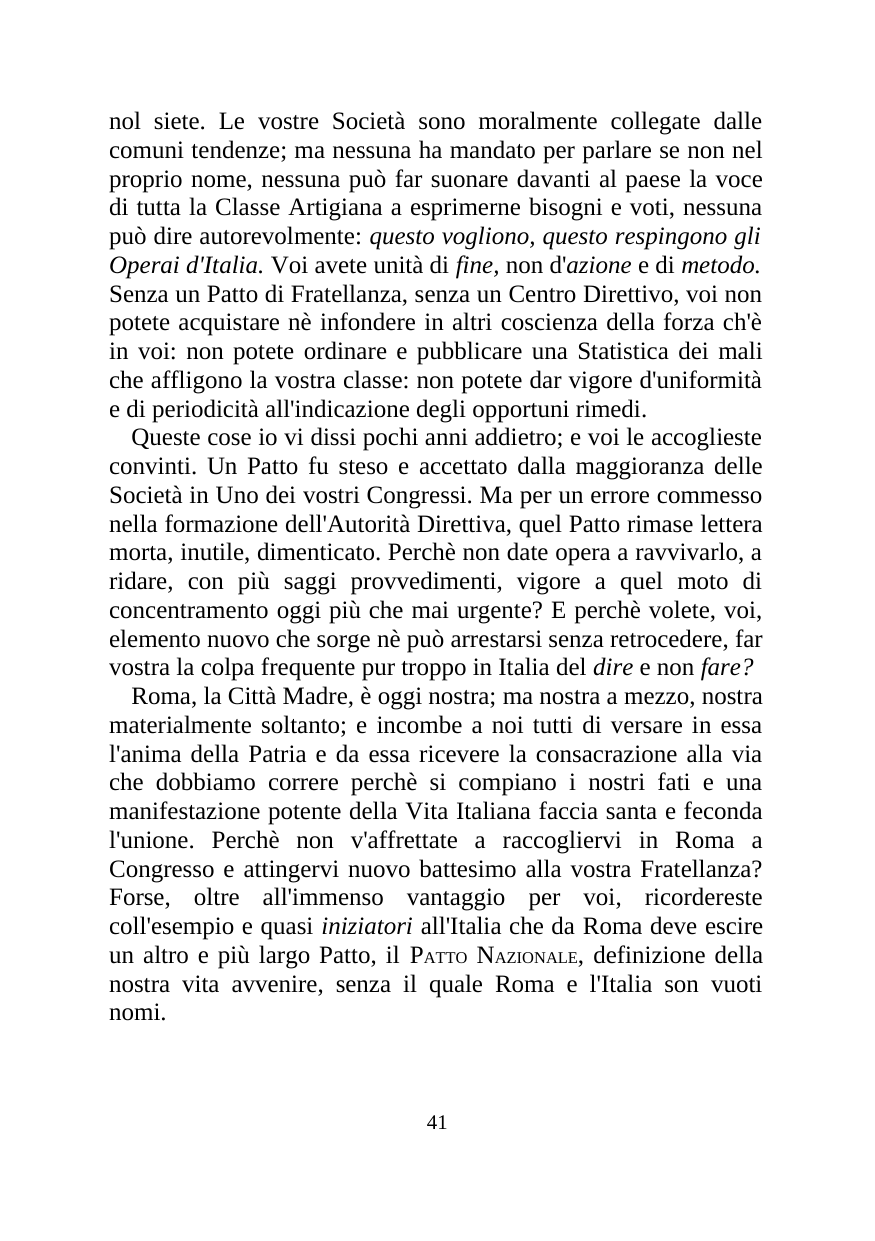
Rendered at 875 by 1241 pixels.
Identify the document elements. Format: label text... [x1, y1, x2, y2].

text Queste cose io vi dissi pochi anni addietro; e voi le accoglieste convinti. Un Patto fu steso e accettato dalla maggioranza delle Società in Uno dei vostri Congressi. Ma per un errore commesso nella formazione dell'Autorità Direttiva, quel Patto rimase lettera morta, inutile, dimenticato. Perchè non date opera a ravvivarlo, a ridare, con più saggi provvedimenti, vigore a quel moto di concentramento oggi più che mai urgente? E perchè volete, voi, elemento nuovo che sorge nè può arrestarsi senza retrocedere, far vostra la colpa frequente pur troppo in Italia del dire e non fare? [109, 422, 763, 681]
text nol siete. Le vostre Società sono moralmente collegate dalle comuni tendenze; ma nessuna ha mandato per parlare se non nel proprio nome, nessuna può far suonare davanti al paese la voce di tutta la Classe Artigiana a esprimerne bisogni e voti, nessuna può dire autorevolmente: questo vogliono, questo respingono gli Operai d'Italia. Voi avete unità di fine, non d'azione e di metodo. Senza un Patto di Fratellanza, senza un Centro Direttivo, voi non potete acquistare nè infondere in altri coscienza della forza ch'è in voi: non potete ordinare e pubblicare una Statistica dei mali che affligono la vostra classe: non potete dar vigore d'uniformità e di periodicità all'indicazione degli opportuni rimedi. [109, 106, 763, 422]
text Roma, la Città Madre, è oggi nostra; ma nostra a mezzo, nostra materialmente soltanto; e incombe a noi tutti di versare in essa l'anima della Patria e da essa ricevere la consacrazione alla via che dobbiamo correre perchè si compiano i nostri fati e una manifestazione potente della Vita Italiana faccia santa e feconda l'unione. Perchè non v'affrettate a raccogliervi in Roma a Congresso e attingervi nuovo battesimo alla vostra Fratellanza? Forse, oltre all'immenso vantaggio per voi, ricordereste coll'esempio e quasi iniziatori all'Italia che da Roma deve escire un altro e più largo Patto, il Patto Nazionale, definizione della nostra vita avvenire, senza il quale Roma e l'Italia son vuoti nomi. [109, 681, 763, 1026]
